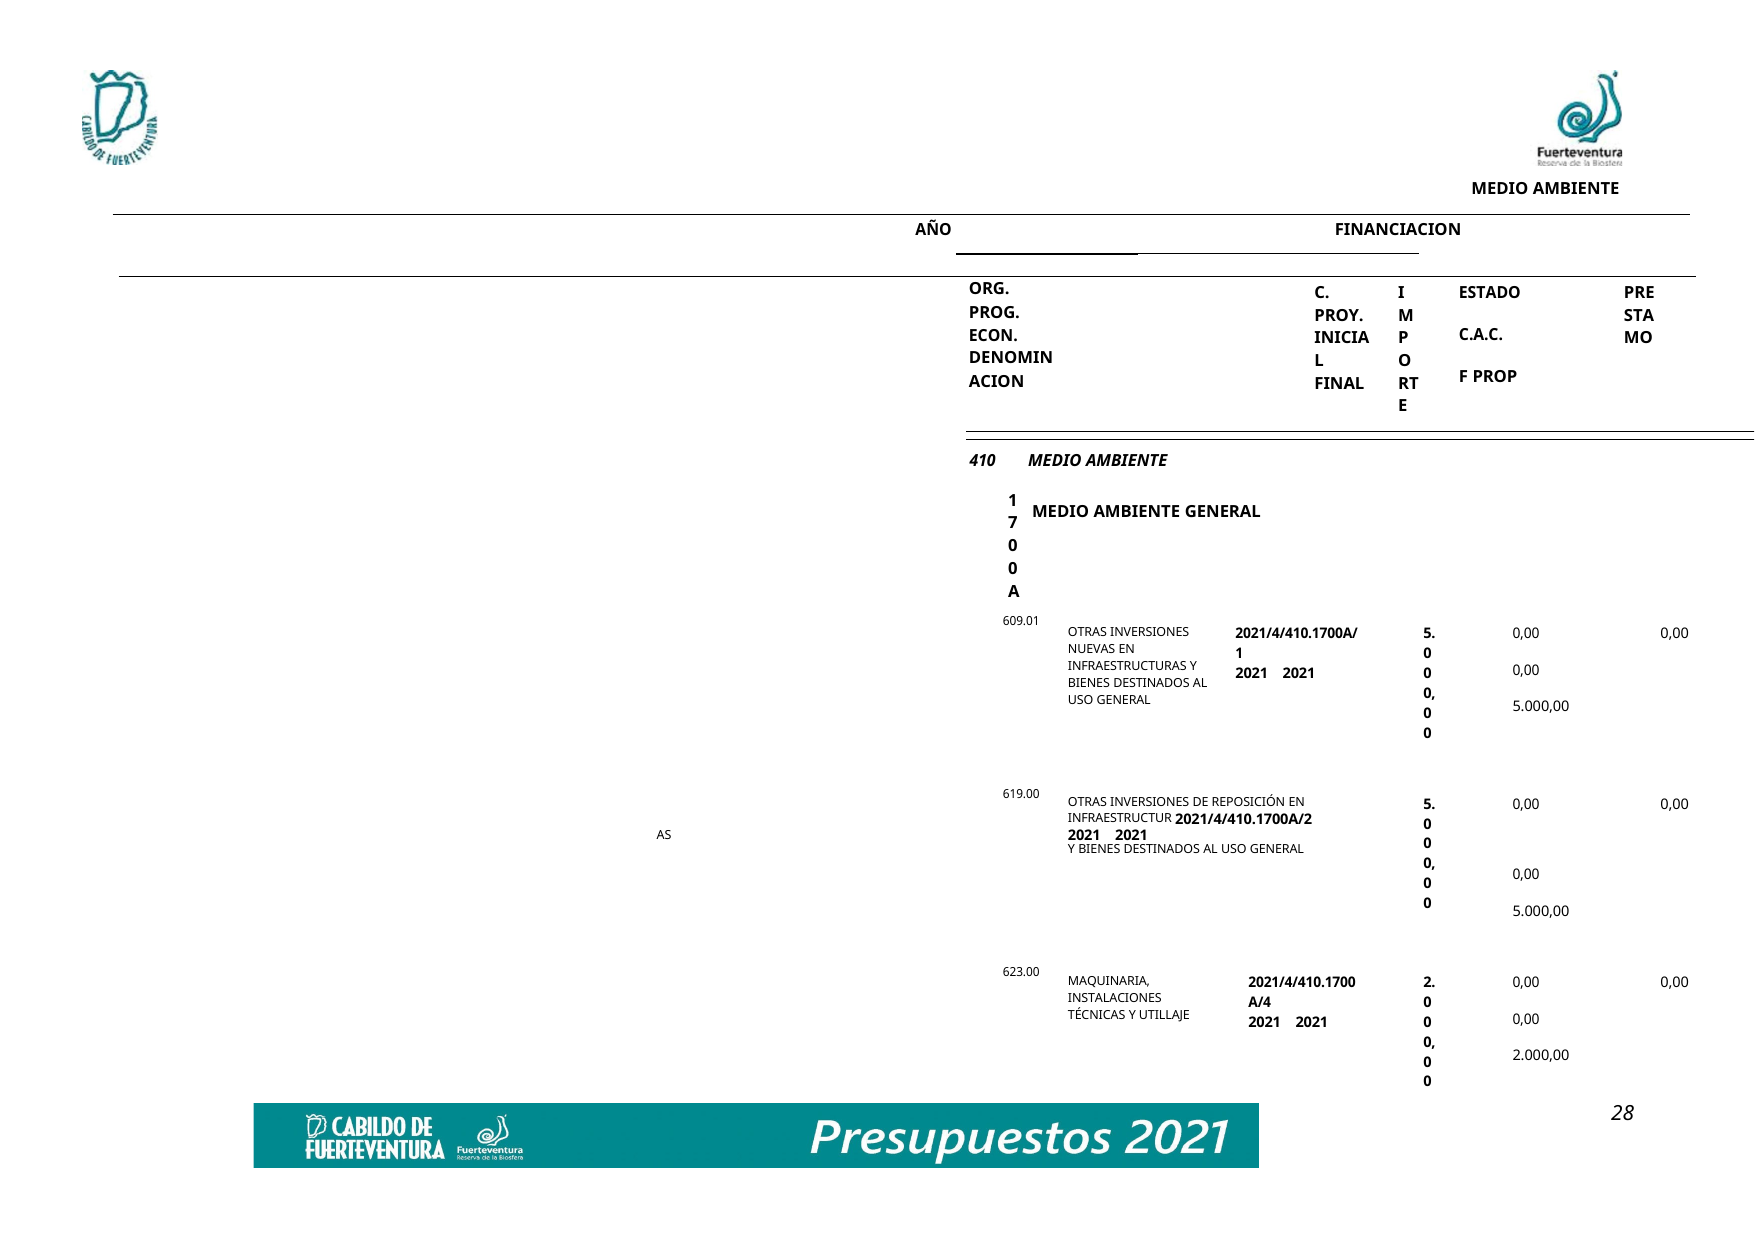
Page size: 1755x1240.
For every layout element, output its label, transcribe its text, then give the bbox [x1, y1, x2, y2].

subtitle [969, 268, 1057, 276]
text IMPORTE [1398, 280, 1419, 417]
subtitle 0,00 0,00 5.000,00 [1512, 793, 1599, 920]
text 609.01 [956, 612, 1039, 629]
text 1700A [1008, 488, 1012, 516]
text 0,00 [1660, 793, 1694, 813]
text 619.00 [956, 785, 1039, 802]
text ESTADO C.A.C. F PROP [1459, 280, 1584, 387]
text 2.000,00 [1423, 972, 1428, 1091]
text FINANCIACION [1334, 217, 1662, 240]
text AÑO [48, 217, 951, 240]
subtitle ORG. PROG. ECON. DENOMINACION [969, 277, 1057, 394]
text 0,00 [1660, 623, 1694, 643]
subtitle 2021/4/410.1700A/4 2021 2021 [1248, 972, 1362, 1031]
text PRESTAMO [1624, 280, 1662, 348]
text 1700A [1008, 518, 1012, 596]
subtitle 5.000,00 [1423, 793, 1428, 913]
text OTRAS INVERSIONES NUEVAS EN INFRAESTRUCTURAS Y BIENES DESTINADOS AL USO GENERAL [1068, 623, 1211, 708]
text 0,00 [1660, 972, 1694, 992]
text 623.00 [956, 963, 1039, 981]
text 5.000,00 [1423, 623, 1428, 742]
text [656, 843, 862, 847]
text C. PROY. INICIAL FINAL [1314, 280, 1377, 394]
text Y BIENES DESTINADOS AL USO GENERAL [1068, 842, 1362, 856]
subtitle 0,00 0,00 5.000,00 [1512, 623, 1599, 716]
subtitle 410 MEDIO AMBIENTE [969, 448, 1662, 471]
subtitle 2021/4/410.1700A/1 2021 2021 [1235, 623, 1362, 683]
text AS [656, 826, 862, 843]
text MEDIO AMBIENTE GENERAL [1032, 499, 1662, 522]
text OTRAS INVERSIONES DE REPOSICIÓN EN INFRAESTRUCTUR 2021/4/410.1700A/2 2021 2021 [1068, 793, 1362, 842]
subtitle 0,00 0,00 2.000,00 [1512, 972, 1599, 1065]
text MAQUINARIA, INSTALACIONES TÉCNICAS Y UTILLAJE [1068, 972, 1201, 1023]
